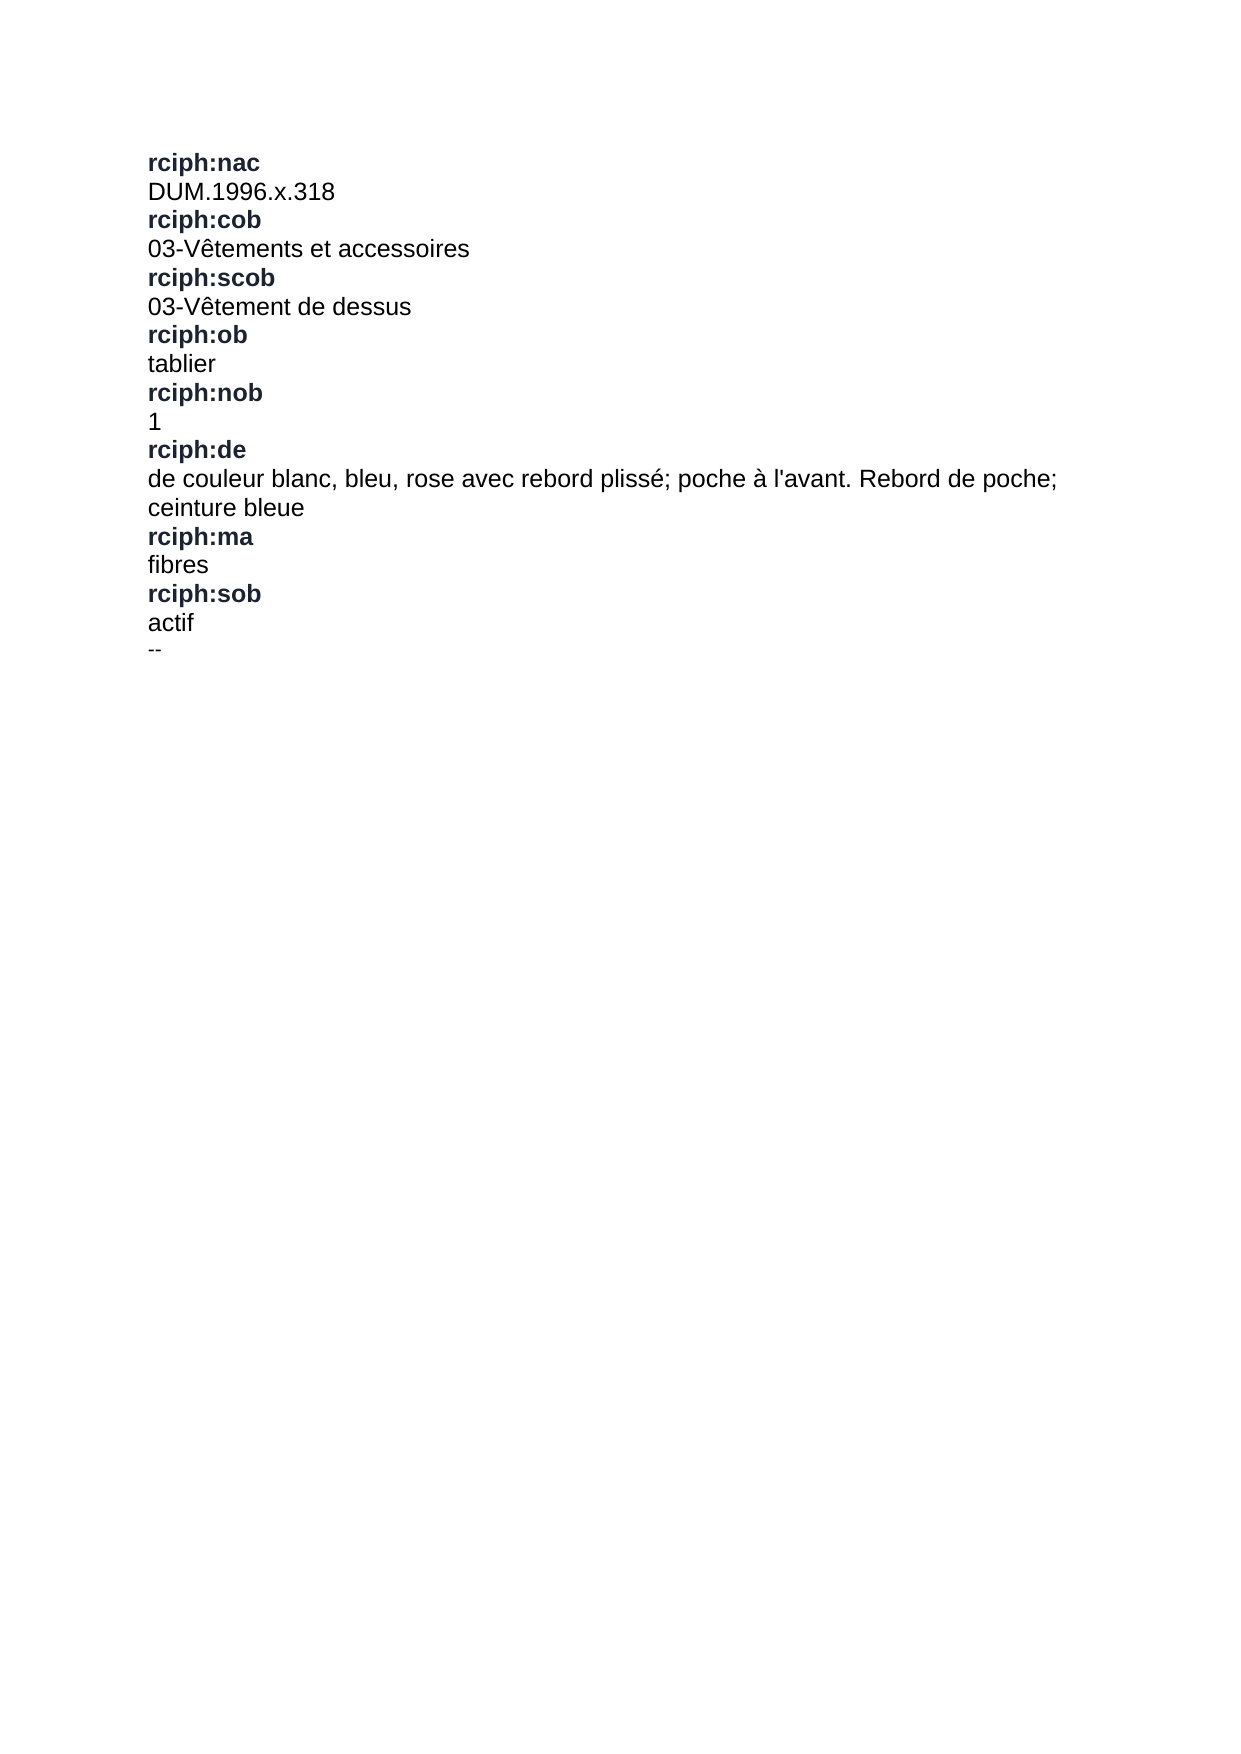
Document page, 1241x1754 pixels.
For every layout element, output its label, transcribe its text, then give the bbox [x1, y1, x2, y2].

text 03-Vêtements et accessoires [148, 234, 1092, 263]
text rciph:ob [148, 320, 1092, 349]
text rciph:ma [148, 521, 1092, 550]
text 03-Vêtement de dessus [148, 291, 1092, 320]
text rciph:de [148, 435, 1092, 464]
text 1 [148, 406, 1092, 435]
text rciph:nac [148, 148, 1092, 176]
text tablier [148, 349, 1092, 378]
text rciph:cob [148, 205, 1092, 234]
text actif [148, 608, 1092, 636]
text rciph:sob [148, 579, 1092, 608]
text rciph:nob [148, 378, 1092, 406]
text fibres [148, 550, 1092, 579]
text rciph:scob [148, 263, 1092, 291]
text -- [148, 636, 1092, 660]
text DUM.1996.x.318 [148, 176, 1092, 205]
text de couleur blanc, bleu, rose avec rebord plissé; poche à l'avant. Rebord de poche; ceinture bleue [148, 464, 1092, 521]
